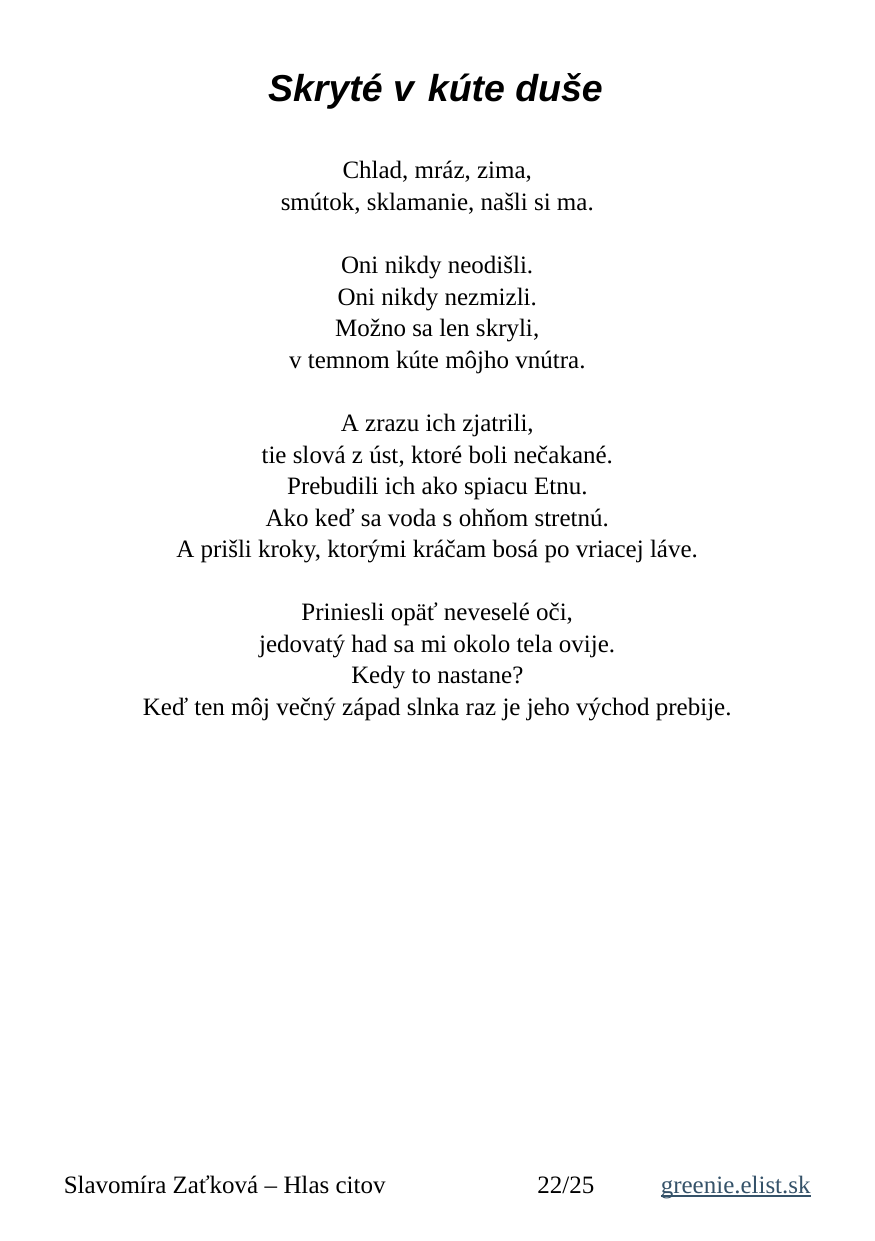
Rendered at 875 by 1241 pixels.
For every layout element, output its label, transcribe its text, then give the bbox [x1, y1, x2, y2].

text Priniesli opäť neveselé oči, [41, 597, 833, 626]
text Prebudili ich ako spiacu Etnu. [41, 471, 833, 500]
text Oni nikdy neodišli. [41, 250, 833, 279]
text v temnom kúte môjho vnútra. [41, 345, 833, 374]
text Chlad, mráz, zima, [41, 156, 833, 184]
text Oni nikdy nezmizli. [41, 282, 833, 311]
text Možno sa len skryli, [41, 313, 833, 342]
text A zrazu ich zjatrili, [41, 408, 833, 437]
text smútok, sklamanie, našli si ma. [41, 187, 833, 216]
text tie slová z úst, ktoré boli nečakané. [41, 440, 833, 468]
subtitle Skryté v kúte duše [41, 66, 833, 109]
text jedovatý had sa mi okolo tela ovije. [41, 629, 833, 658]
text A prišli kroky, ktorými kráčam bosá po vriacej láve. [41, 534, 833, 563]
text Kedy to nastane? [41, 661, 833, 689]
text Ako keď sa voda s ohňom stretnú. [41, 503, 833, 532]
text Keď ten môj večný západ slnka raz je jeho východ prebije. [41, 692, 833, 721]
